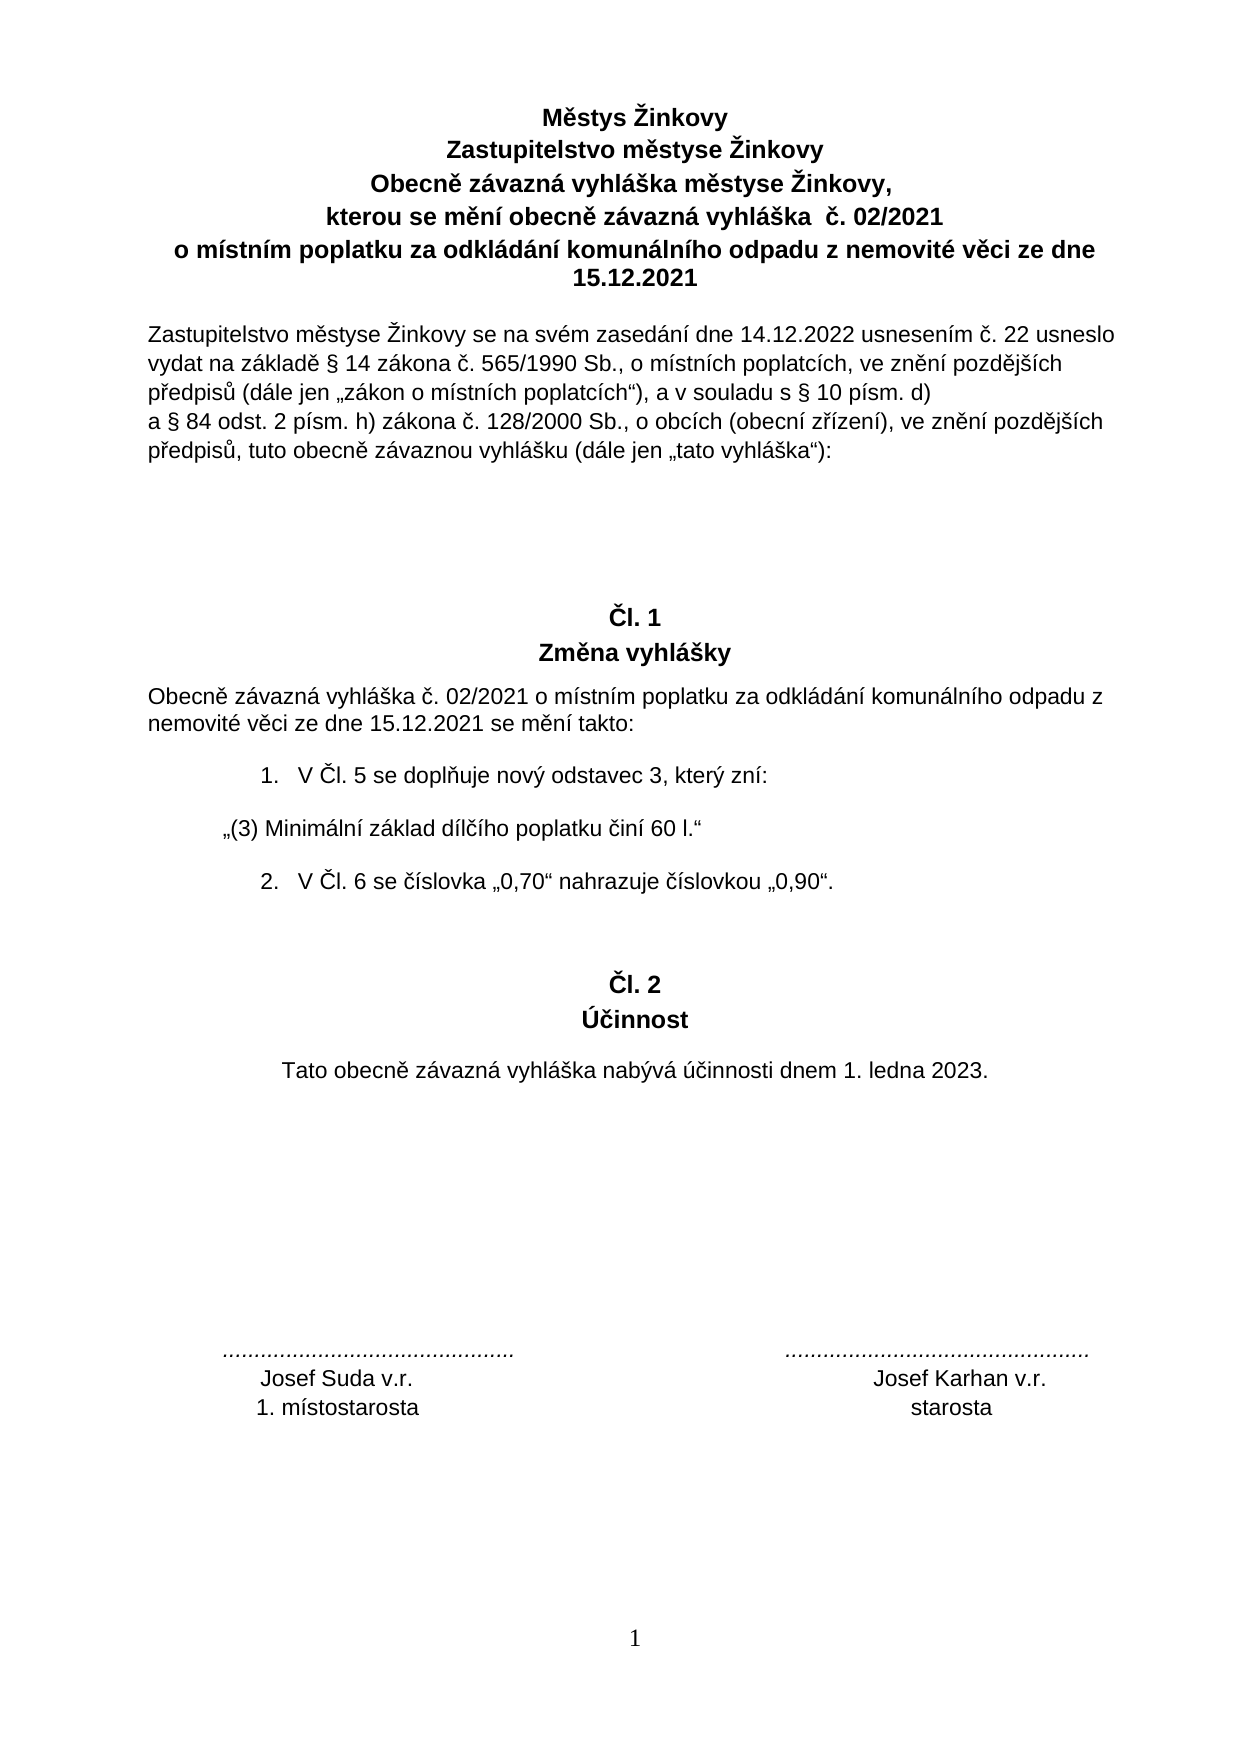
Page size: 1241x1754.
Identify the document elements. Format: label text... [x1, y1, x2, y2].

list V Čl. 6 se číslovka „0,70“ nahrazuje číslovkou „0,90“. [260, 868, 1122, 894]
text Zastupitelstvo městyse Žinkovy [148, 136, 1122, 164]
text kterou se mění obecně závazná vyhláška č. 02/2021 [148, 202, 1122, 230]
text Čl. 1 [148, 603, 1122, 631]
text Obecně závazná vyhláška městyse Žinkovy, [148, 168, 1122, 197]
text Tato obecně závazná vyhláška nabývá účinnosti dnem 1. ledna 2023. [148, 1057, 1122, 1083]
text Městys Žinkovy [148, 102, 1122, 131]
text Čl. 2 [148, 970, 1122, 999]
text .............................................. ................................................ [148, 1336, 1122, 1363]
text Zastupitelstvo městyse Žinkovy se na svém zasedání dne 14.12.2022 usnesením č. 22 usneslo vydat na základě § 14 zákona č. 565/1990 Sb., o místních poplatcích, ve znění pozdějších předpisů (dále jen „zákon o místních poplatcích“), a v souladu s § 10 písm. d) a § 84 odst. 2 písm. h) zákona č. 128/2000 Sb., o obcích (obecní zřízení), ve znění pozdějších předpisů, tuto obecně závaznou vyhlášku (dále jen „tato vyhláška“): [148, 321, 1137, 463]
text „(3) Minimální základ dílčího poplatku činí 60 l.“ [223, 815, 1122, 841]
text Josef Suda v.r. Josef Karhan v.r. [148, 1365, 1122, 1392]
list V Čl. 5 se doplňuje nový odstavec 3, který zní: [260, 762, 1122, 788]
text 1. místostarosta starosta [148, 1394, 1122, 1421]
text Účinnost [148, 1005, 1122, 1034]
text Změna vyhlášky [148, 638, 1122, 666]
text Obecně závazná vyhláška č. 02/2021 o místním poplatku za odkládání komunálního odpadu z nemovité věci ze dne 15.12.2021 se mění takto: [148, 683, 1122, 736]
text o místním poplatku za odkládání komunálního odpadu z nemovité věci ze dne 15.12.2021 [148, 234, 1122, 292]
